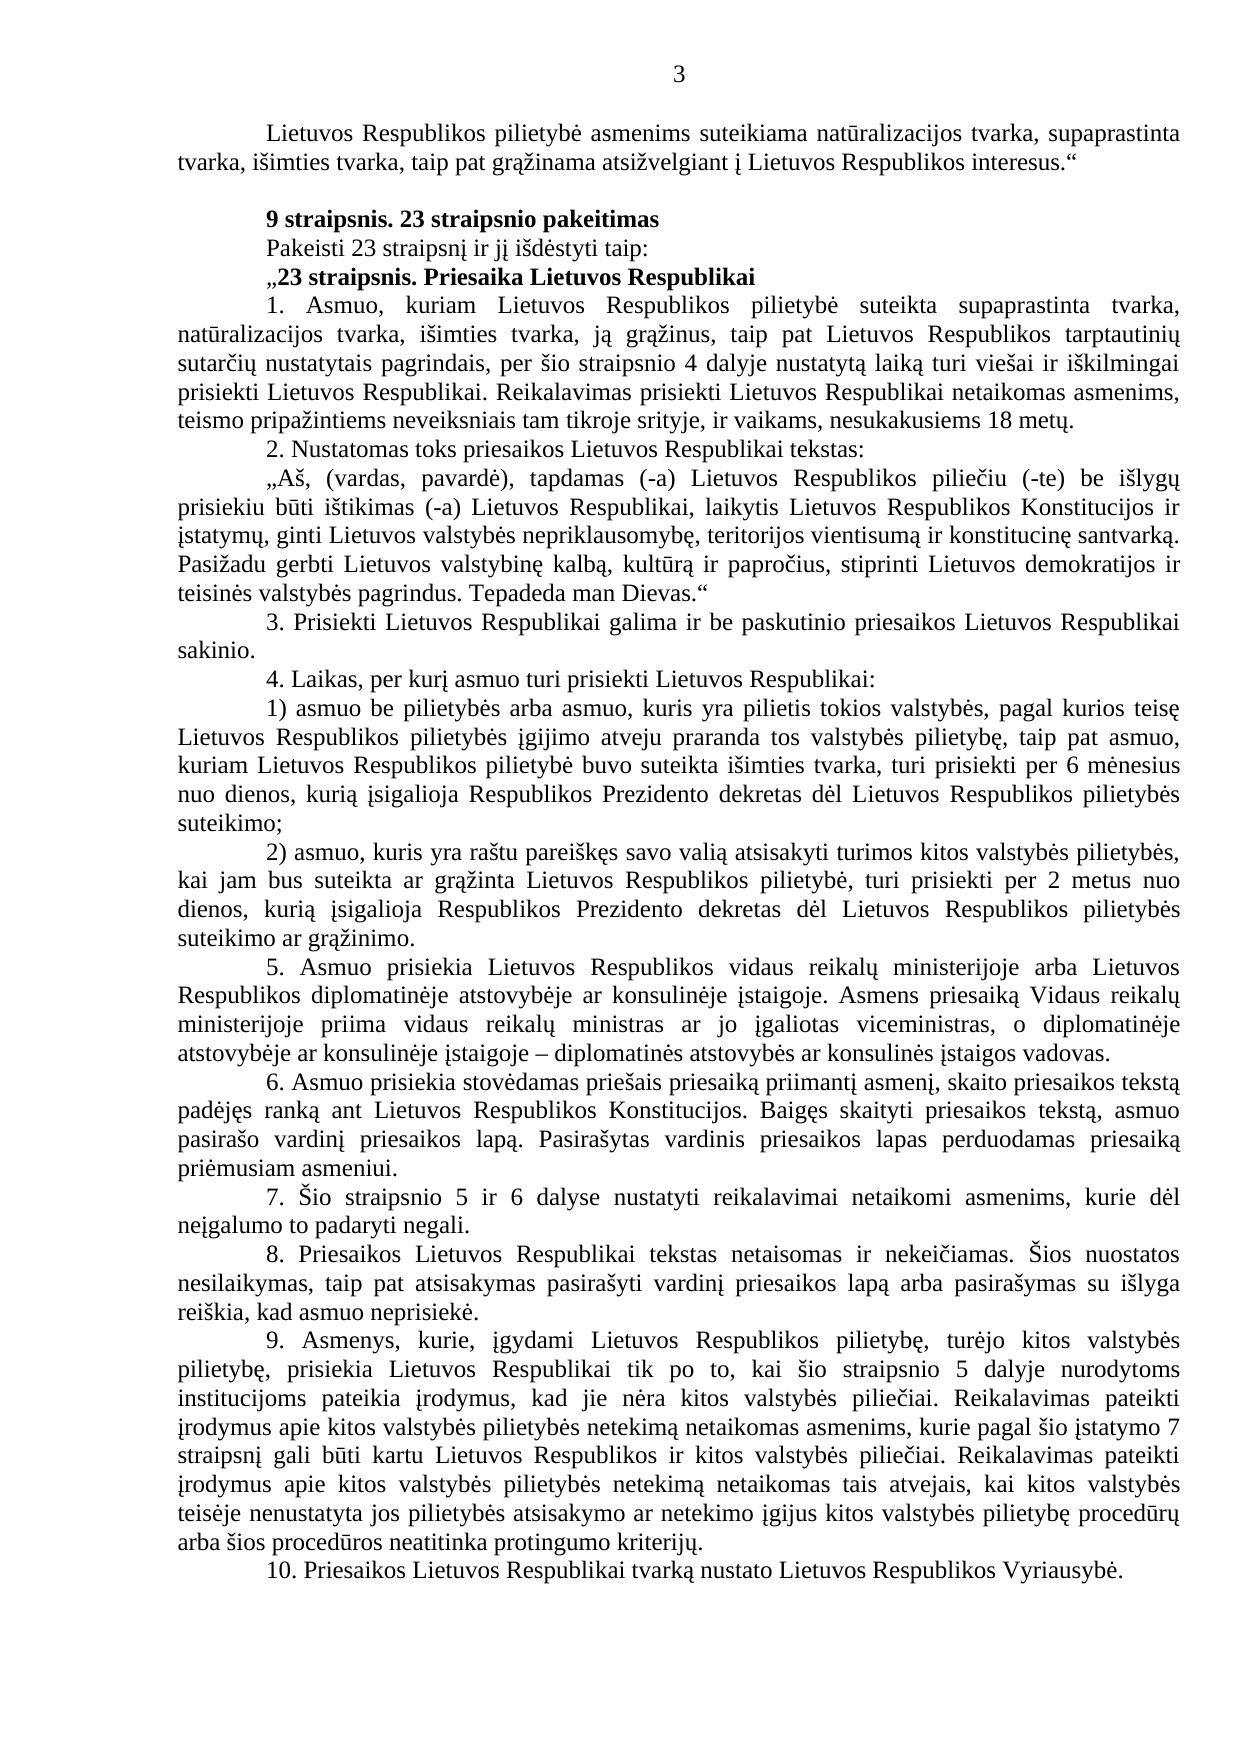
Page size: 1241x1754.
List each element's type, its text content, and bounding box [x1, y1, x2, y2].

text „23 straipsnis. Priesaika Lietuvos Respublikai [177, 262, 1181, 291]
text 3. Prisiekti Lietuvos Respublikai galima ir be paskutinio priesaikos Lietuvos Respublikai sakinio. [177, 607, 1181, 664]
text „Aš, (vardas, pavardė), tapdamas (-a) Lietuvos Respublikos piliečiu (-te) be išlygų prisiekiu būti ištikimas (-a) Lietuvos Respublikai, laikytis Lietuvos Respublikos Konstitucijos ir įstatymų, ginti Lietuvos valstybės nepriklausomybę, teritorijos vientisumą ir konstitucinę santvarką. Pasižadu gerbti Lietuvos valstybinę kalbą, kultūrą ir papročius, stiprinti Lietuvos demokratijos ir teisinės valstybės pagrindus. Tepadeda man Dievas.“ [177, 463, 1181, 607]
text 9. Asmenys, kurie, įgydami Lietuvos Respublikos pilietybę, turėjo kitos valstybės pilietybę, prisiekia Lietuvos Respublikai tik po to, kai šio straipsnio 5 dalyje nurodytoms institucijoms pateikia įrodymus, kad jie nėra kitos valstybės piliečiai. Reikalavimas pateikti įrodymus apie kitos valstybės pilietybės netekimą netaikomas asmenims, kurie pagal šio įstatymo 7 straipsnį gali būti kartu Lietuvos Respublikos ir kitos valstybės piliečiai. Reikalavimas pateikti įrodymus apie kitos valstybės pilietybės netekimą netaikomas tais atvejais, kai kitos valstybės teisėje nenustatyta jos pilietybės atsisakymo ar netekimo įgijus kitos valstybės pilietybę procedūrų arba šios procedūros neatitinka protingumo kriterijų. [177, 1326, 1181, 1556]
text 8. Priesaikos Lietuvos Respublikai tekstas netaisomas ir nekeičiamas. Šios nuostatos nesilaikymas, taip pat atsisakymas pasirašyti vardinį priesaikos lapą arba pasirašymas su išlyga reiškia, kad asmuo neprisiekė. [177, 1239, 1181, 1326]
text 9 straipsnis. 23 straipsnio pakeitimas [177, 204, 1181, 233]
text 2) asmuo, kuris yra raštu pareiškęs savo valią atsisakyti turimos kitos valstybės pilietybės, kai jam bus suteikta ar grąžinta Lietuvos Respublikos pilietybė, turi prisiekti per 2 metus nuo dienos, kurią įsigalioja Respublikos Prezidento dekretas dėl Lietuvos Respublikos pilietybės suteikimo ar grąžinimo. [177, 837, 1181, 952]
text 6. Asmuo prisiekia stovėdamas priešais priesaiką priimantį asmenį, skaito priesaikos tekstą padėjęs ranką ant Lietuvos Respublikos Konstitucijos. Baigęs skaityti priesaikos tekstą, asmuo pasirašo vardinį priesaikos lapą. Pasirašytas vardinis priesaikos lapas perduodamas priesaiką priėmusiam asmeniui. [177, 1067, 1181, 1182]
text 10. Priesaikos Lietuvos Respublikai tvarką nustato Lietuvos Respublikos Vyriausybė. [177, 1556, 1181, 1584]
text 5. Asmuo prisiekia Lietuvos Respublikos vidaus reikalų ministerijoje arba Lietuvos Respublikos diplomatinėje atstovybėje ar konsulinėje įstaigoje. Asmens priesaiką Vidaus reikalų ministerijoje priima vidaus reikalų ministras ar jo įgaliotas viceministras, o diplomatinėje atstovybėje ar konsulinėje įstaigoje – diplomatinės atstovybės ar konsulinės įstaigos vadovas. [177, 952, 1181, 1067]
text 7. Šio straipsnio 5 ir 6 dalyse nustatyti reikalavimai netaikomi asmenims, kurie dėl neįgalumo to padaryti negali. [177, 1182, 1181, 1239]
text 4. Laikas, per kurį asmuo turi prisiekti Lietuvos Respublikai: [177, 664, 1181, 693]
text Lietuvos Respublikos pilietybė asmenims suteikiama natūralizacijos tvarka, supaprastinta tvarka, išimties tvarka, taip pat grąžinama atsižvelgiant į Lietuvos Respublikos interesus.“ [177, 118, 1181, 176]
text 1) asmuo be pilietybės arba asmuo, kuris yra pilietis tokios valstybės, pagal kurios teisę Lietuvos Respublikos pilietybės įgijimo atveju praranda tos valstybės pilietybę, taip pat asmuo, kuriam Lietuvos Respublikos pilietybė buvo suteikta išimties tvarka, turi prisiekti per 6 mėnesius nuo dienos, kurią įsigalioja Respublikos Prezidento dekretas dėl Lietuvos Respublikos pilietybės suteikimo; [177, 693, 1181, 837]
text 1. Asmuo, kuriam Lietuvos Respublikos pilietybė suteikta supaprastinta tvarka, natūralizacijos tvarka, išimties tvarka, ją grąžinus, taip pat Lietuvos Respublikos tarptautinių sutarčių nustatytais pagrindais, per šio straipsnio 4 dalyje nustatytą laiką turi viešai ir iškilmingai prisiekti Lietuvos Respublikai. Reikalavimas prisiekti Lietuvos Respublikai netaikomas asmenims, teismo pripažintiems neveiksniais tam tikroje srityje, ir vaikams, nesukakusiems 18 metų. [177, 291, 1181, 434]
text 2. Nustatomas toks priesaikos Lietuvos Respublikai tekstas: [236, 434, 1181, 463]
text Pakeisti 23 straipsnį ir jį išdėstyti taip: [266, 233, 1181, 262]
